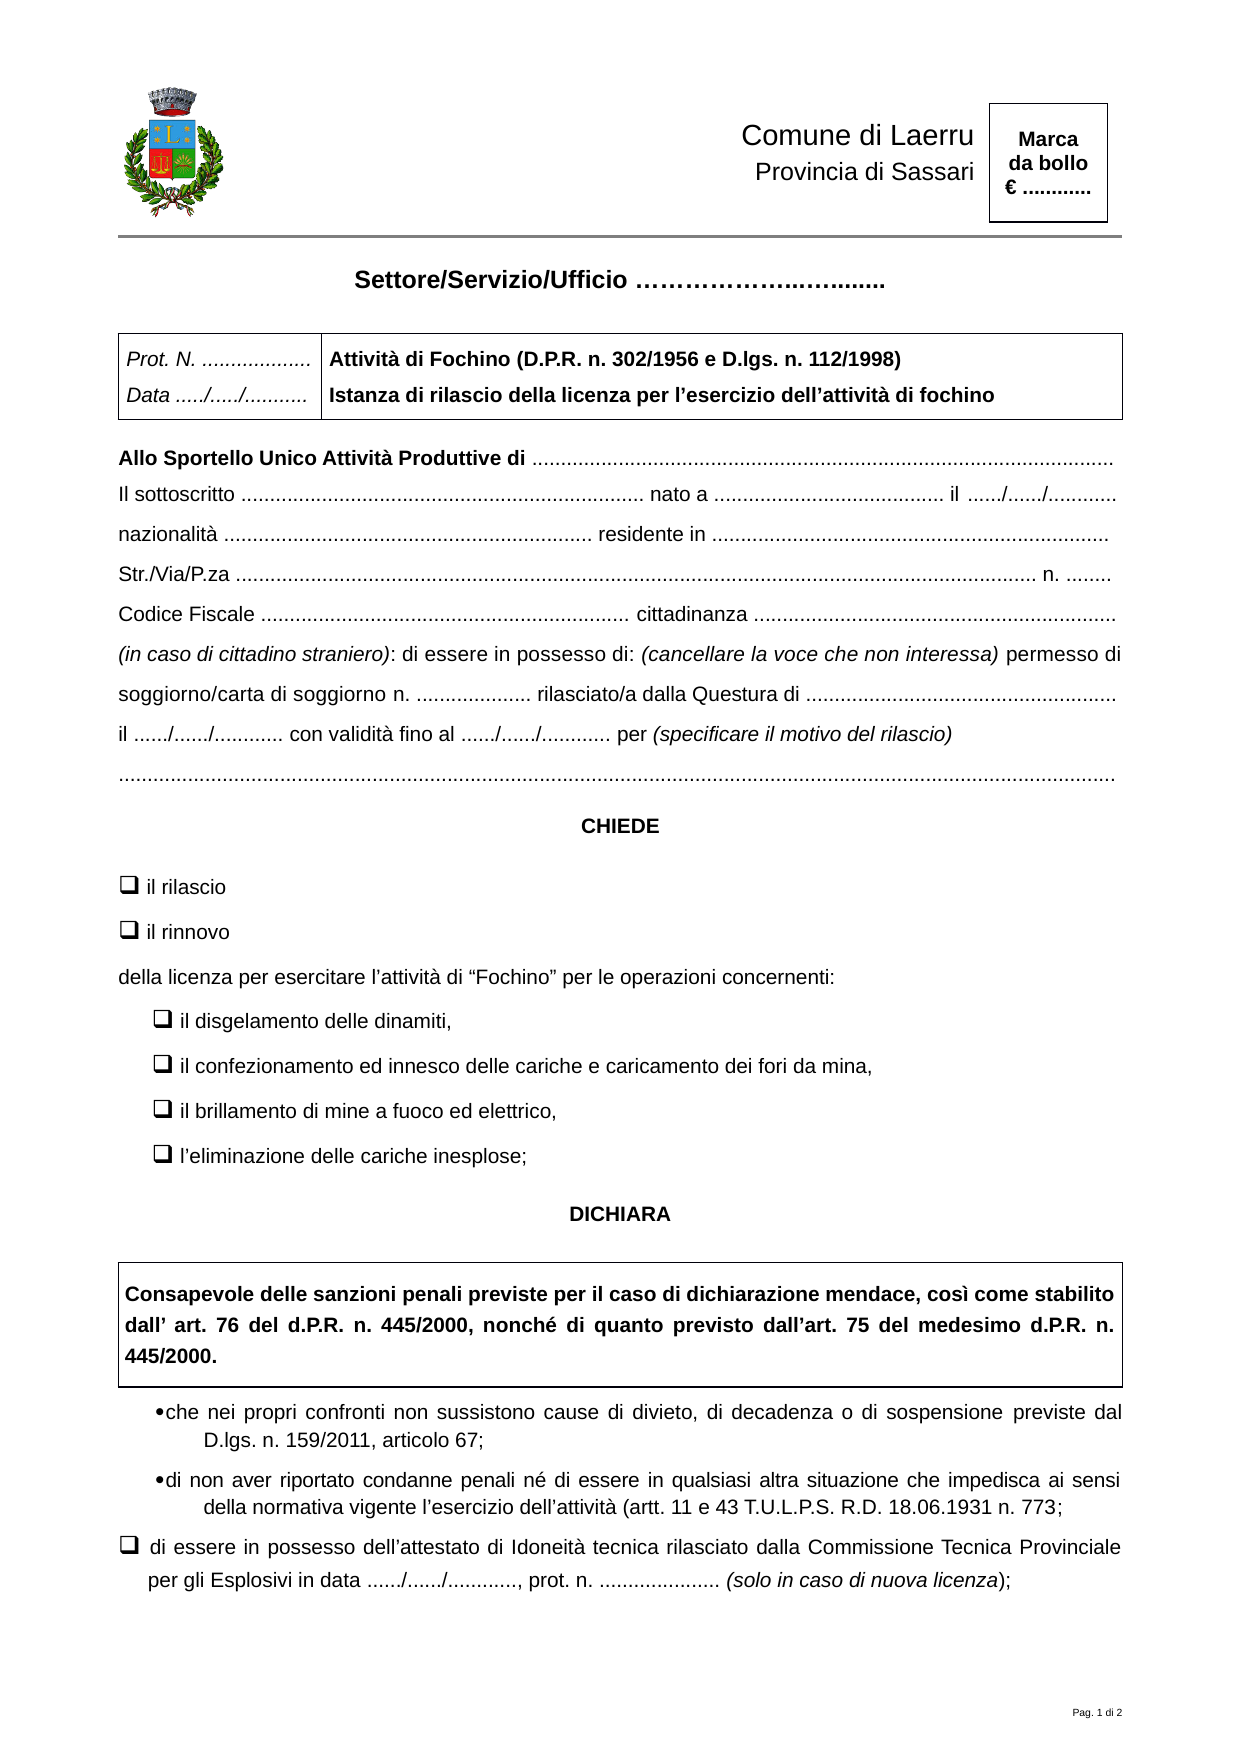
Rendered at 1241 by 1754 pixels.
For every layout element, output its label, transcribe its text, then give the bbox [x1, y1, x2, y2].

text soggiorno/carta di soggiorno n. .................... rilasciato/a dalla Questura di ...................................................... [118, 682, 1122, 706]
text  il disgelamento delle dinamiti, [152, 1009, 1122, 1034]
text Il sottoscritto ...................................................................... nato a ........................................ il ....../....../............ [118, 482, 1122, 506]
text  l’eliminazione delle cariche inesplose; [152, 1144, 1122, 1169]
list di non aver riportato condanne penali né di essere in qualsiasi altra situazione che impedisca ai sensi della normativa vigente l’esercizio dell’attività (artt. 11 e 43 T.U.L.P.S. R.D. 18.06.1931 n. 773; [156, 1468, 1122, 1519]
list che nei propri confronti non sussistono cause di divieto, di decadenza o di sospensione previste dal D.lgs. n. 159/2011, articolo 67; [156, 1400, 1122, 1452]
text [1108, 118, 1122, 152]
text Comune di Laerru [118, 118, 989, 152]
text Provincia di Sassari [118, 157, 989, 185]
text DICHIARA [118, 1201, 1122, 1225]
picture [122, 185, 224, 219]
table_header Attività di Fochino (D.P.R. n. 302/1956 e D.lgs. n. 112/1998) Istanza di rilascio della licenza per l’esercizio dell’attività di fochino [322, 334, 1122, 419]
text  di essere in possesso dell’attestato di Idoneità tecnica rilasciato dalla Commissione Tecnica Provinciale per gli Esplosivi in data ....../....../............, prot. n. ..................... (solo in caso di nuova licenza); [118, 1535, 1122, 1591]
text Codice Fiscale ................................................................ cittadinanza ............................................................... [118, 602, 1122, 626]
text della licenza per esercitare l’attività di “Fochino” per le operazioni concernenti: [118, 965, 1122, 989]
text il ....../....../............ con validità fino al ....../....../............ per (specificare il motivo del rilascio) [118, 722, 1122, 746]
picture [122, 87, 224, 118]
text Str./Via/P.za ........................................................................................................................................... n. ........ [118, 562, 1122, 586]
table_header Prot. N. ................... Data ...../...../........... [119, 334, 321, 419]
text  il rinnovo [118, 920, 1122, 945]
text Allo Sportello Unico Attività Produttive di ..................................................................................................... [118, 445, 1122, 469]
text ............................................................................................................................................................................. [118, 762, 1122, 786]
text nazionalità ................................................................ residente in ..................................................................... [118, 522, 1122, 546]
text  il confezionamento ed innesco delle cariche e caricamento dei fori da mina, [152, 1054, 1122, 1079]
picture [122, 152, 224, 157]
table_header Marca da bollo € ............ [990, 104, 1107, 221]
text (in caso di cittadino straniero): di essere in possesso di: (cancellare la voce che non interessa) permesso di [118, 642, 1122, 666]
text  il brillamento di mine a fuoco ed elettrico, [152, 1099, 1122, 1124]
table_header Consapevole delle sanzioni penali previste per il caso di dichiarazione mendace, così come stabilito dall’ art. 76 del d.P.R. n. 445/2000, nonché di quanto previsto dall’art. 75 del medesimo d.P.R. n. 445/2000. [119, 1263, 1122, 1386]
text  il rilascio [118, 875, 1122, 900]
text CHIEDE [118, 814, 1122, 838]
text Settore/Servizio/Ufficio ………………...…........ [118, 265, 1122, 293]
